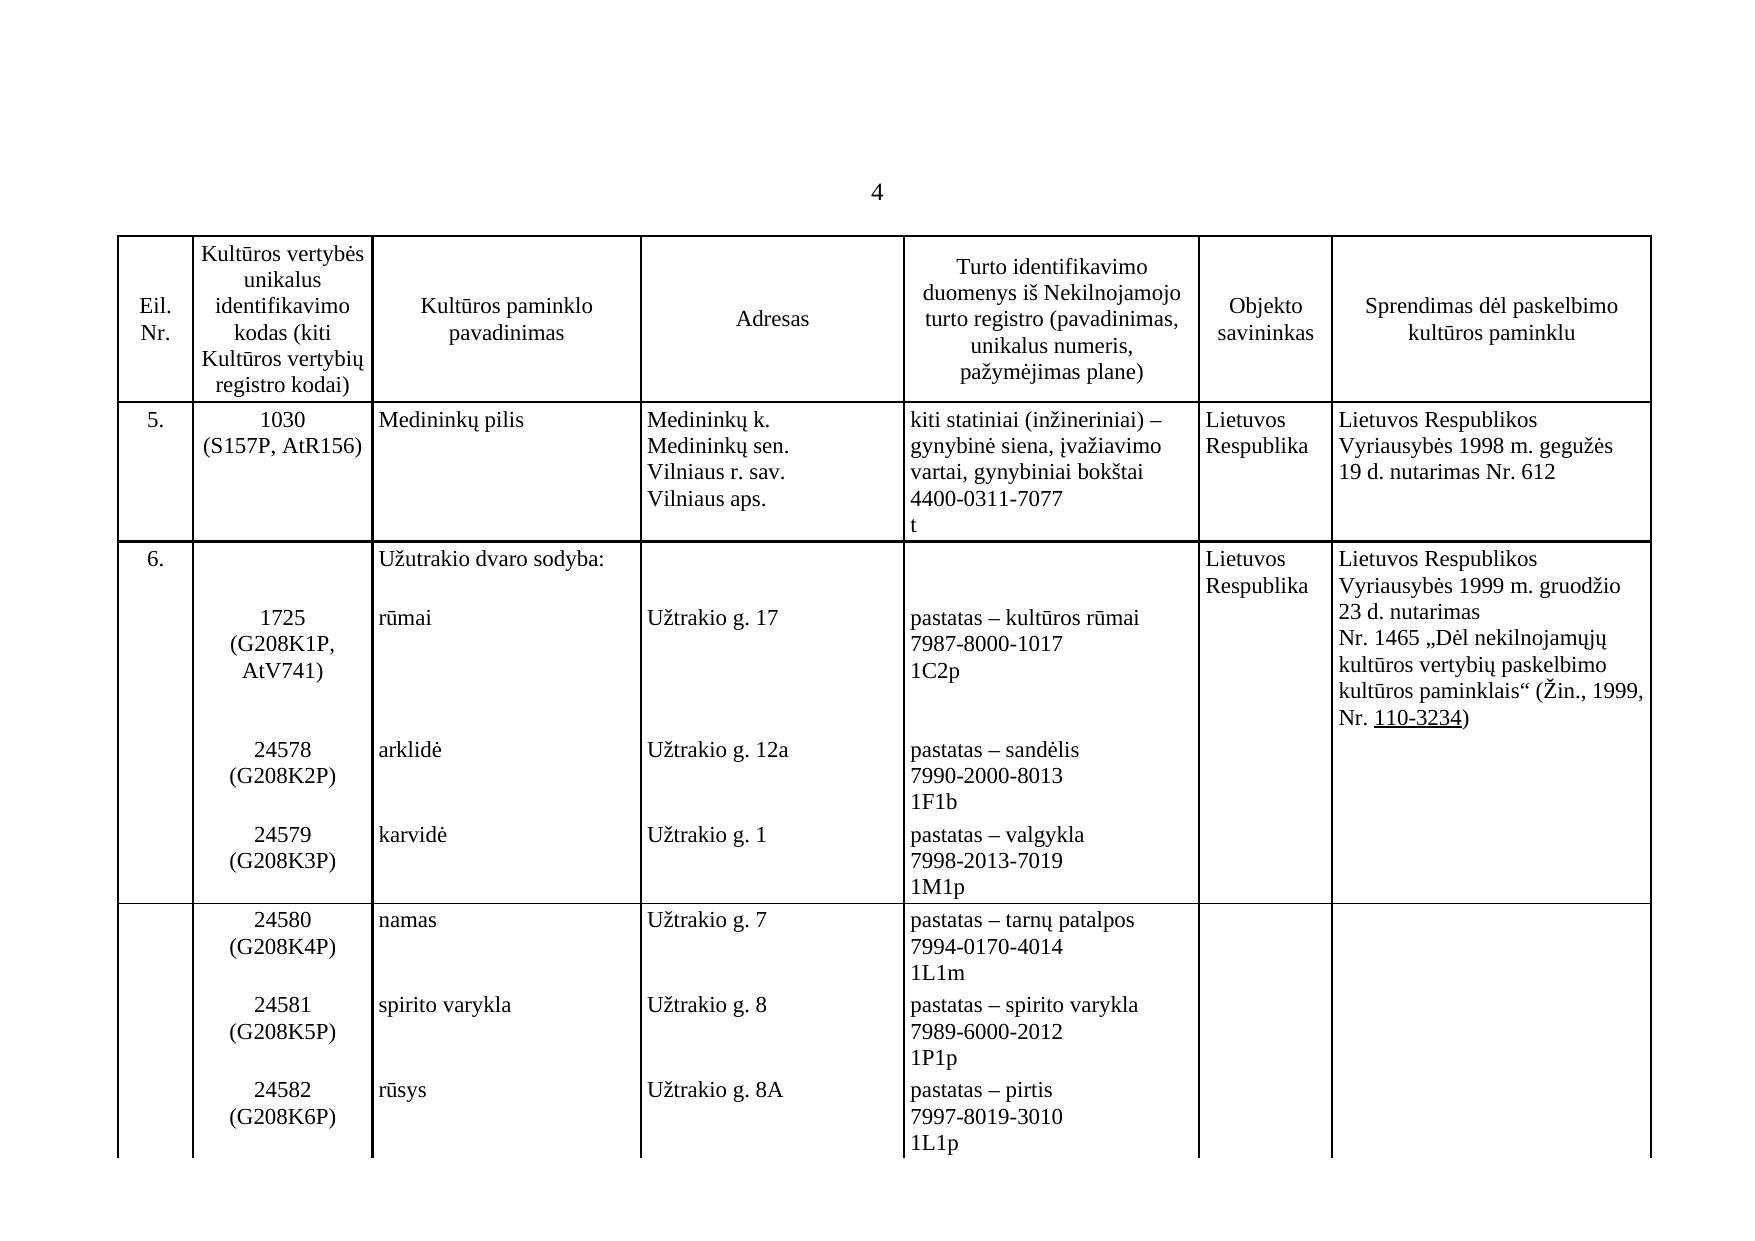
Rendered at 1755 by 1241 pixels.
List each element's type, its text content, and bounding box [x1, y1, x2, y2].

table_cell Lietuvos Respublikos Vyriausybės 1998 m. gegužės 19 d. nutarimas Nr. 612 [1333, 403, 1650, 540]
table_cell pastatas – kultūros rūmai 7987-8000-1017 1C2p [905, 601, 1198, 733]
table_cell 6. [119, 543, 192, 601]
table_cell [1652, 818, 1754, 903]
table_cell [119, 601, 192, 733]
table_cell [1200, 904, 1331, 988]
table_cell [1200, 601, 1331, 733]
table_cell 24578 (G208K2P) [194, 733, 371, 818]
table_cell rūmai [374, 601, 640, 733]
table_cell [194, 543, 371, 601]
table_cell [1333, 989, 1650, 1073]
table_cell Lietuvos Respublika [1200, 403, 1331, 540]
table_cell [119, 904, 192, 988]
table_header Kultūros paminklo pavadinimas [374, 237, 640, 401]
table_cell Medininkų pilis [374, 403, 640, 540]
table_cell [905, 543, 1198, 601]
table_cell pastatas – spirito varykla 7989-6000-2012 1P1p [905, 989, 1198, 1073]
table_cell namas [374, 904, 640, 988]
table_cell [1200, 989, 1331, 1073]
table_header Sprendimas dėl paskelbimo kultūros paminklu [1333, 237, 1650, 401]
table_header Kultūros vertybės unikalus identifikavimo kodas (kiti Kultūros vertybių registro kodai) [194, 237, 371, 401]
table_cell [119, 989, 192, 1073]
table_cell 24582 (G208K6P) [194, 1074, 371, 1158]
table_cell Užtrakio g. 7 [642, 904, 903, 988]
table_header Objekto savininkas [1200, 237, 1331, 401]
table_cell pastatas – pirtis 7997-8019-3010 1L1p [905, 1074, 1198, 1158]
table_cell [1652, 989, 1754, 1073]
table_cell Lietuvos Respublikos Vyriausybės 1999 m. gruodžio 23 d. nutarimas Nr. 1465 „Dėl nekilnojamųjų kultūros vertybių paskelbimo kultūros paminklais“ (Žin., 1999, Nr. 110-3234) [1333, 543, 1650, 733]
table_cell 1030 (S157P, AtR156) [194, 403, 371, 540]
table_cell karvidė [374, 818, 640, 903]
table_cell [1333, 818, 1650, 903]
table_cell [1652, 733, 1754, 818]
table_header [1652, 235, 1754, 401]
table_cell Užutrakio dvaro sodyba: [374, 543, 640, 601]
table_cell kiti statiniai (inžineriniai) – gynybinė siena, įvažiavimo vartai, gynybiniai bokštai 4400-0311-7077 t [905, 403, 1198, 540]
table_cell 24581 (G208K5P) [194, 989, 371, 1073]
table_cell [1333, 1074, 1650, 1158]
table_cell Lietuvos Respublika [1200, 543, 1331, 601]
table_cell [1652, 903, 1754, 988]
table_cell [642, 543, 903, 601]
table_cell [1200, 818, 1331, 903]
table_cell Medininkų k. Medininkų sen. Vilniaus r. sav. Vilniaus aps. [642, 403, 903, 540]
table_cell rūsys [374, 1074, 640, 1158]
table_header Eil. Nr. [119, 237, 192, 401]
table_cell Užtrakio g. 1 [642, 818, 903, 903]
table_cell [1652, 401, 1754, 540]
table_cell [1652, 1074, 1754, 1158]
table_cell arklidė [374, 733, 640, 818]
table_cell 24579 (G208K3P) [194, 818, 371, 903]
table_cell Užtrakio g. 12a [642, 733, 903, 818]
table_cell Užtrakio g. 8A [642, 1074, 903, 1158]
table_cell [1200, 733, 1331, 818]
table_cell [119, 733, 192, 818]
table_cell [119, 1074, 192, 1158]
table_cell Užtrakio g. 17 [642, 601, 903, 733]
table_cell [1652, 601, 1754, 733]
table_cell pastatas – tarnų patalpos 7994-0170-4014 1L1m [905, 904, 1198, 988]
table_cell pastatas – sandėlis 7990-2000-8013 1F1b [905, 733, 1198, 818]
table_cell 24580 (G208K4P) [194, 904, 371, 988]
table_cell Užtrakio g. 8 [642, 989, 903, 1073]
table_cell [1333, 733, 1650, 818]
table_header Turto identifikavimo duomenys iš Nekilnojamojo turto registro (pavadinimas, unikalus numeris, pažymėjimas plane) [905, 237, 1198, 401]
table_cell [119, 818, 192, 903]
table_cell pastatas – valgykla 7998-2013-7019 1M1p [905, 818, 1198, 903]
table_cell spirito varykla [374, 989, 640, 1073]
table_cell 5. [119, 403, 192, 540]
table_cell [1333, 904, 1650, 988]
table_header Adresas [642, 237, 903, 401]
table_cell [1652, 540, 1754, 601]
table_cell [1200, 1074, 1331, 1158]
table_cell 1725 (G208K1P, AtV741) [194, 601, 371, 733]
